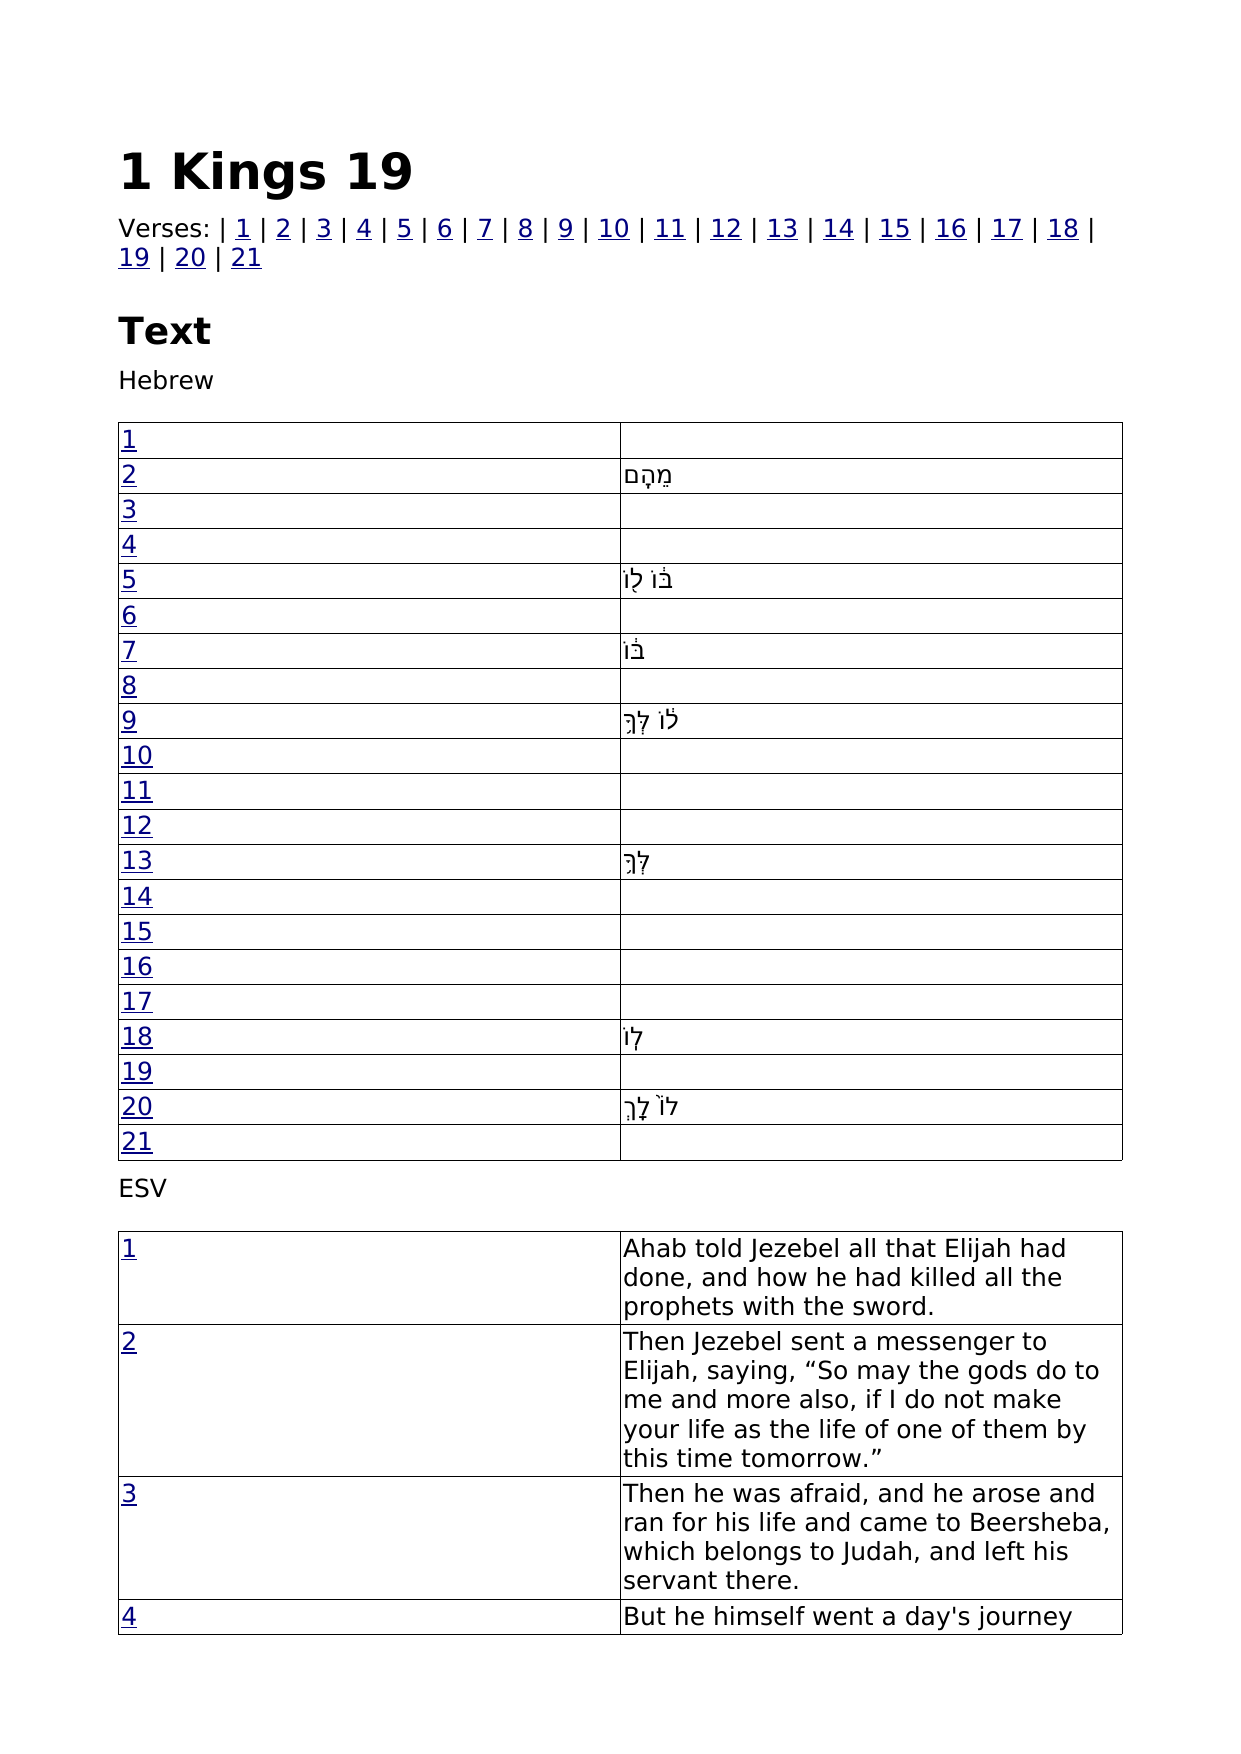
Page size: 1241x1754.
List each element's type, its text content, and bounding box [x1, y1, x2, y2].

table_cell [621, 950, 1122, 984]
table_header 1 [119, 423, 620, 457]
table_cell בּ֔וֹ ל֖וֹ [621, 564, 1122, 598]
subtitle 1 Kings 19 [118, 143, 1122, 201]
table_cell 20 [119, 1090, 620, 1124]
table_cell [621, 810, 1122, 843]
table_cell לְּךָ֥ [621, 845, 1122, 879]
table_cell מֵהֶֽם [621, 459, 1122, 492]
subtitle Text [118, 310, 1122, 353]
table_cell [621, 880, 1122, 914]
table_cell 17 [119, 985, 620, 1019]
table_cell 8 [119, 669, 620, 703]
table_cell ל֔וֹ לְּךָ֥ [621, 704, 1122, 738]
table_cell [621, 669, 1122, 703]
table_cell בּ֔וֹ [621, 634, 1122, 668]
table_cell [621, 1125, 1122, 1159]
table_cell לֽוֹ [621, 1020, 1122, 1054]
text Verses: | 1 | 2 | 3 | 4 | 5 | 6 | 7 | 8 | 9 | 10 | 11 | 12 | 13 | 14 | 15 | 16 | 17 | 18 | 19 | 20 | 21 [118, 214, 1122, 272]
table_cell 5 [119, 564, 620, 598]
table_cell 2 [119, 459, 620, 492]
table_header 1 [119, 1232, 620, 1324]
table_cell 18 [119, 1020, 620, 1054]
table_cell 14 [119, 880, 620, 914]
table_header [621, 423, 1122, 457]
table_cell 16 [119, 950, 620, 984]
table_cell 13 [119, 845, 620, 879]
table_cell [621, 915, 1122, 949]
table_cell 15 [119, 915, 620, 949]
table_cell 4 [119, 1600, 620, 1634]
table_cell 3 [119, 1477, 620, 1599]
table_cell 3 [119, 494, 620, 528]
table_cell לוֹ֙ לָֽךְ [621, 1090, 1122, 1124]
table_cell [621, 599, 1122, 633]
table_cell [621, 529, 1122, 563]
table_cell [621, 494, 1122, 528]
table_cell [621, 774, 1122, 808]
table_cell Then he was afraid, and he arose and ran for his life and came to Beersheba, which belongs to Judah, and left his servant there. [621, 1477, 1122, 1599]
table_cell 2 [119, 1325, 620, 1476]
table_cell 7 [119, 634, 620, 668]
table_cell [621, 739, 1122, 773]
table_header Ahab told Jezebel all that Elijah had done, and how he had killed all the prophets with the sword. [621, 1232, 1122, 1324]
table_cell But he himself went a day's journey [621, 1600, 1122, 1634]
table_cell 21 [119, 1125, 620, 1159]
table_cell 11 [119, 774, 620, 808]
table_cell 10 [119, 739, 620, 773]
table_cell 19 [119, 1055, 620, 1089]
table_cell Then Jezebel sent a messenger to Elijah, saying, “So may the gods do to me and more also, if I do not make your life as the life of one of them by this time tomorrow.” [621, 1325, 1122, 1476]
table_cell 12 [119, 810, 620, 843]
table_cell 9 [119, 704, 620, 738]
table_cell [621, 1055, 1122, 1089]
text ESV [118, 1174, 1122, 1203]
table_cell 6 [119, 599, 620, 633]
table_cell 4 [119, 529, 620, 563]
table_cell [621, 985, 1122, 1019]
text Hebrew [118, 366, 1122, 395]
